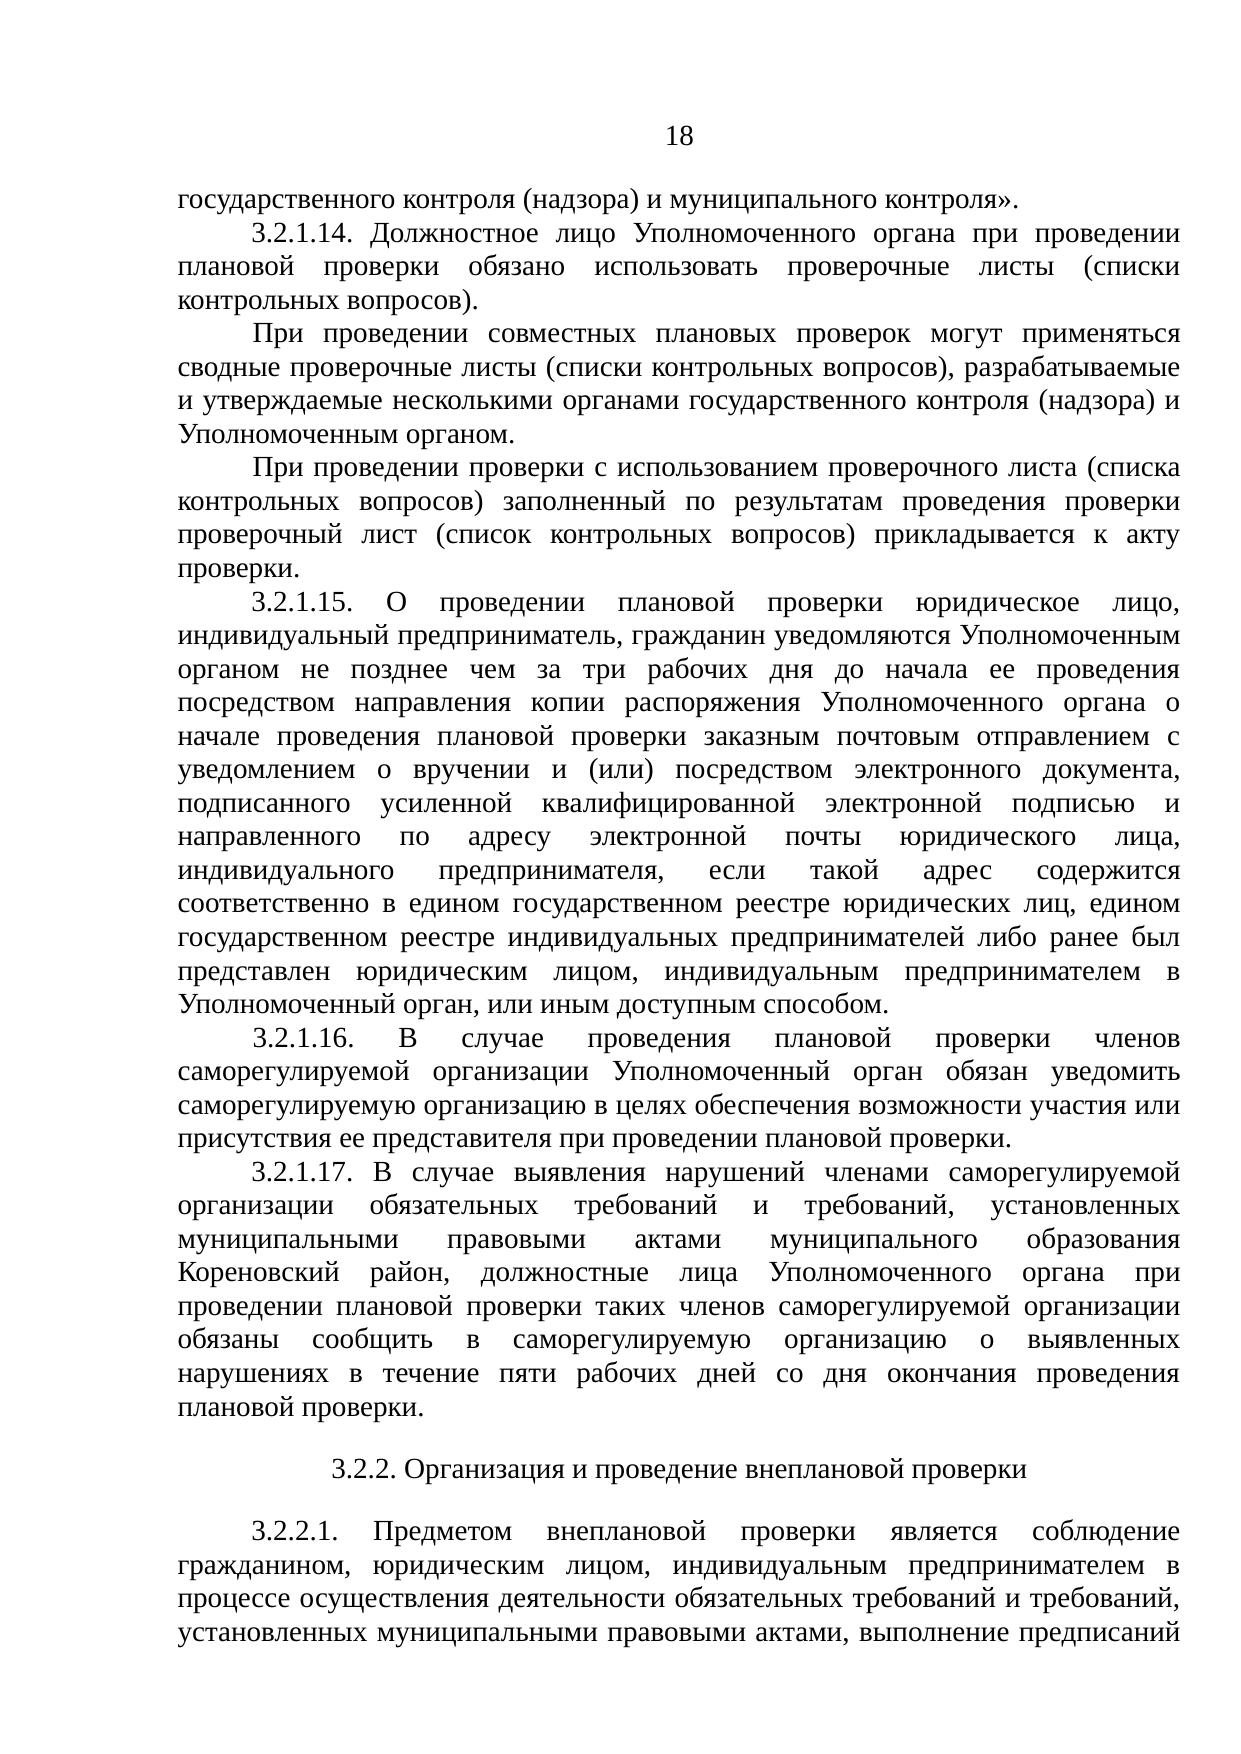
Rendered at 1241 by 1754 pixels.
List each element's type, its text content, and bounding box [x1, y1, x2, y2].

text государственного контроля (надзора) и муниципального контроля». [177, 181, 1181, 215]
text 3.2.1.15. О проведении плановой проверки юридическое лицо, индивидуальный предприниматель, гражданин уведомляются Уполномоченным органом не позднее чем за три рабочих дня до начала ее проведения посредством направления копии распоряжения Уполномоченного органа о начале проведения плановой проверки заказным почтовым отправлением с уведомлением о вручении и (или) посредством электронного документа, подписанного усиленной квалифицированной электронной подписью и направленного по адресу электронной почты юридического лица, индивидуального предпринимателя, если такой адрес содержится соответственно в едином государственном реестре юридических лиц, едином государственном реестре индивидуальных предпринимателей либо ранее был представлен юридическим лицом, индивидуальным предпринимателем в Уполномоченный орган, или иным доступным способом. [177, 584, 1181, 1020]
text 3.2.1.14. Должностное лицо Уполномоченного органа при проведении плановой проверки обязано использовать проверочные листы (списки контрольных вопросов). [177, 215, 1181, 315]
text 3.2.1.17. В случае выявления нарушений членами саморегулируемой организации обязательных требований и требований, установленных муниципальными правовыми актами муниципального образования Кореновский район, должностные лица Уполномоченного органа при проведении плановой проверки таких членов саморегулируемой организации обязаны сообщить в саморегулируемую организацию о выявленных нарушениях в течение пяти рабочих дней со дня окончания проведения плановой проверки. [177, 1154, 1181, 1422]
text При проведении совместных плановых проверок могут применяться сводные проверочные листы (списки контрольных вопросов), разрабатываемые и утверждаемые несколькими органами государственного контроля (надзора) и Уполномоченным органом. [177, 315, 1181, 449]
text При проведении проверки с использованием проверочного листа (списка контрольных вопросов) заполненный по результатам проведения проверки проверочный лист (список контрольных вопросов) прикладывается к акту проверки. [177, 449, 1181, 584]
text 3.2.1.16. В случае проведения плановой проверки членов саморегулируемой организации Уполномоченный орган обязан уведомить саморегулируемую организацию в целях обеспечения возможности участия или присутствия ее представителя при проведении плановой проверки. [177, 1020, 1181, 1154]
text 3.2.2.1. Предметом внеплановой проверки является соблюдение гражданином, юридическим лицом, индивидуальным предпринимателем в процессе осуществления деятельности обязательных требований и требований, установленных муниципальными правовыми актами, выполнение предписаний [177, 1513, 1181, 1647]
text 3.2.2. Организация и проведение внеплановой проверки [177, 1451, 1181, 1484]
